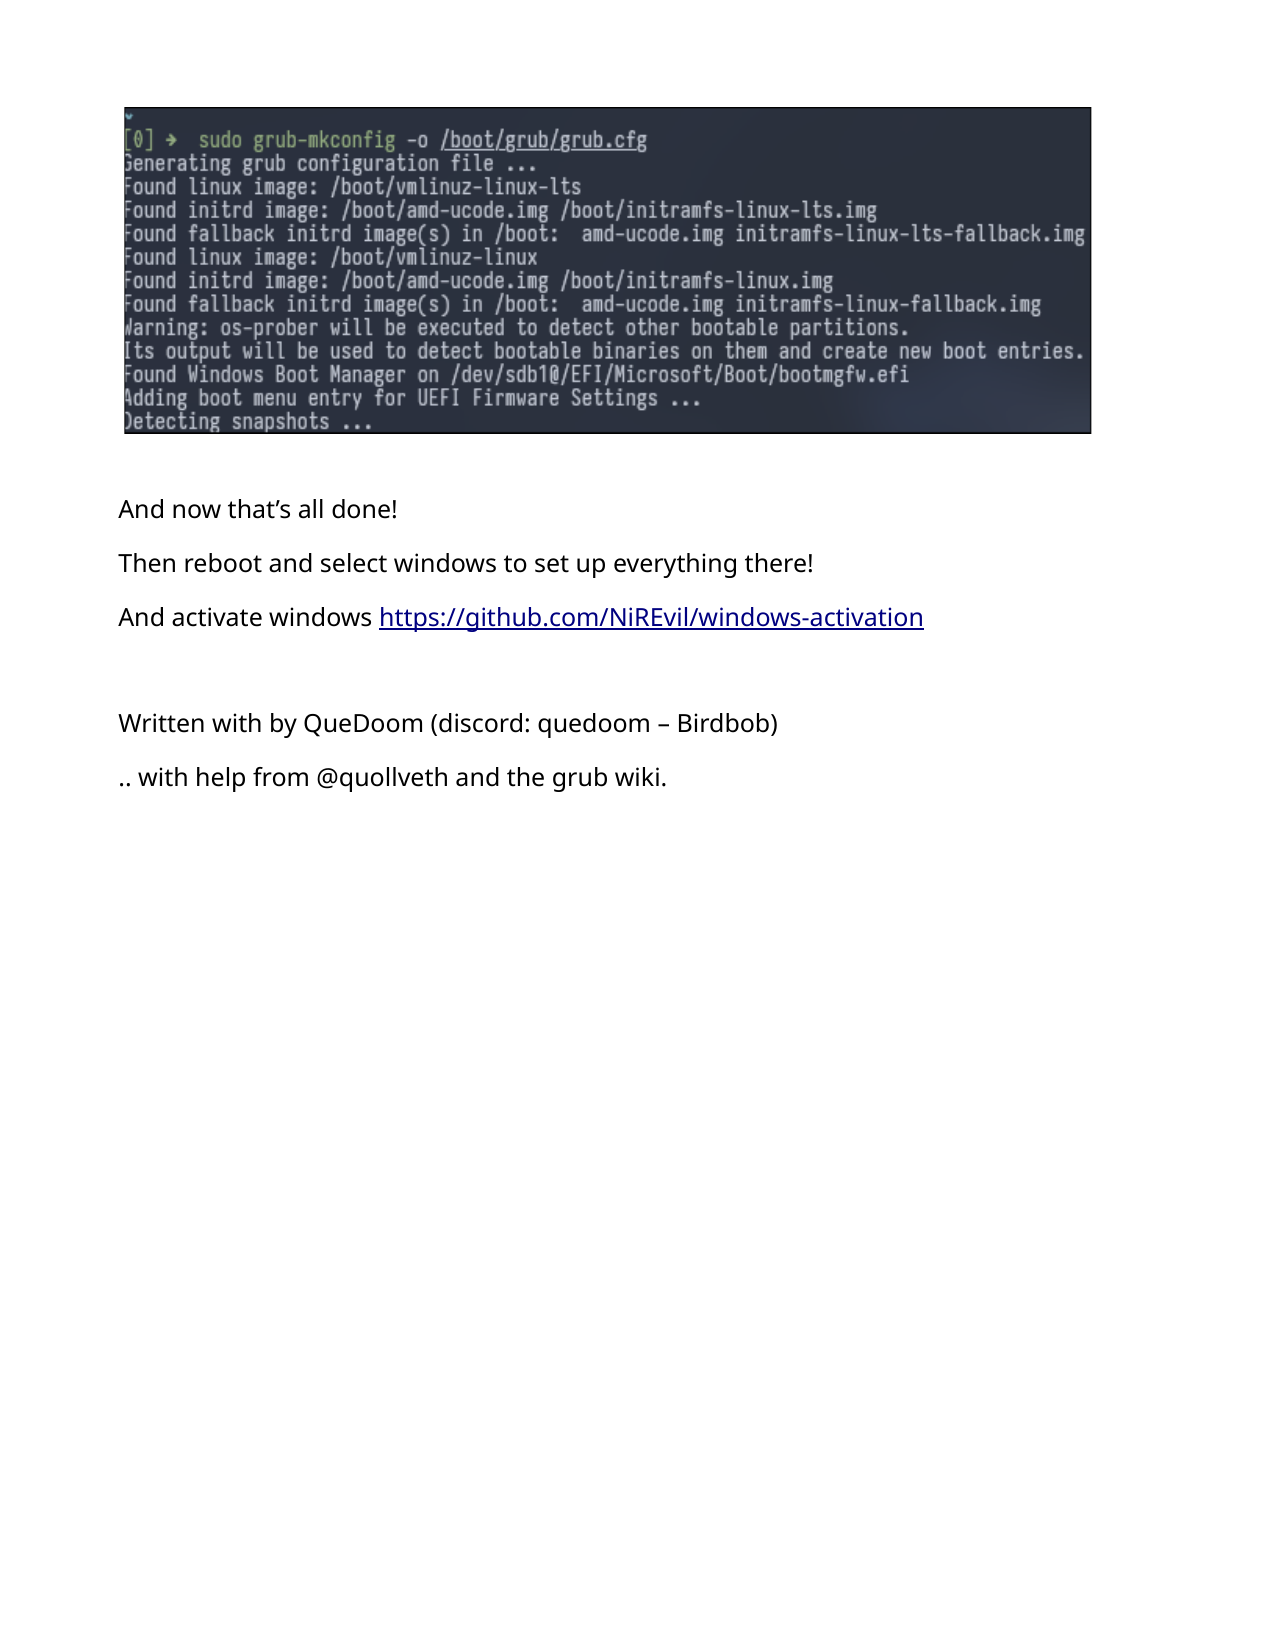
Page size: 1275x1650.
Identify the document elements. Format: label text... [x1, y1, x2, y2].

text Written with by QueDoom (discord: quedoom – Birdbob) [118, 706, 1157, 740]
picture [124, 107, 1092, 434]
text And now that’s all done! [118, 492, 1157, 526]
text .. with help from @quollveth and the grub wiki. [118, 760, 1157, 794]
text And activate windows https://github.com/NiREvil/windows-activation [118, 599, 1157, 633]
text Then reboot and select windows to set up everything there! [118, 546, 1157, 579]
